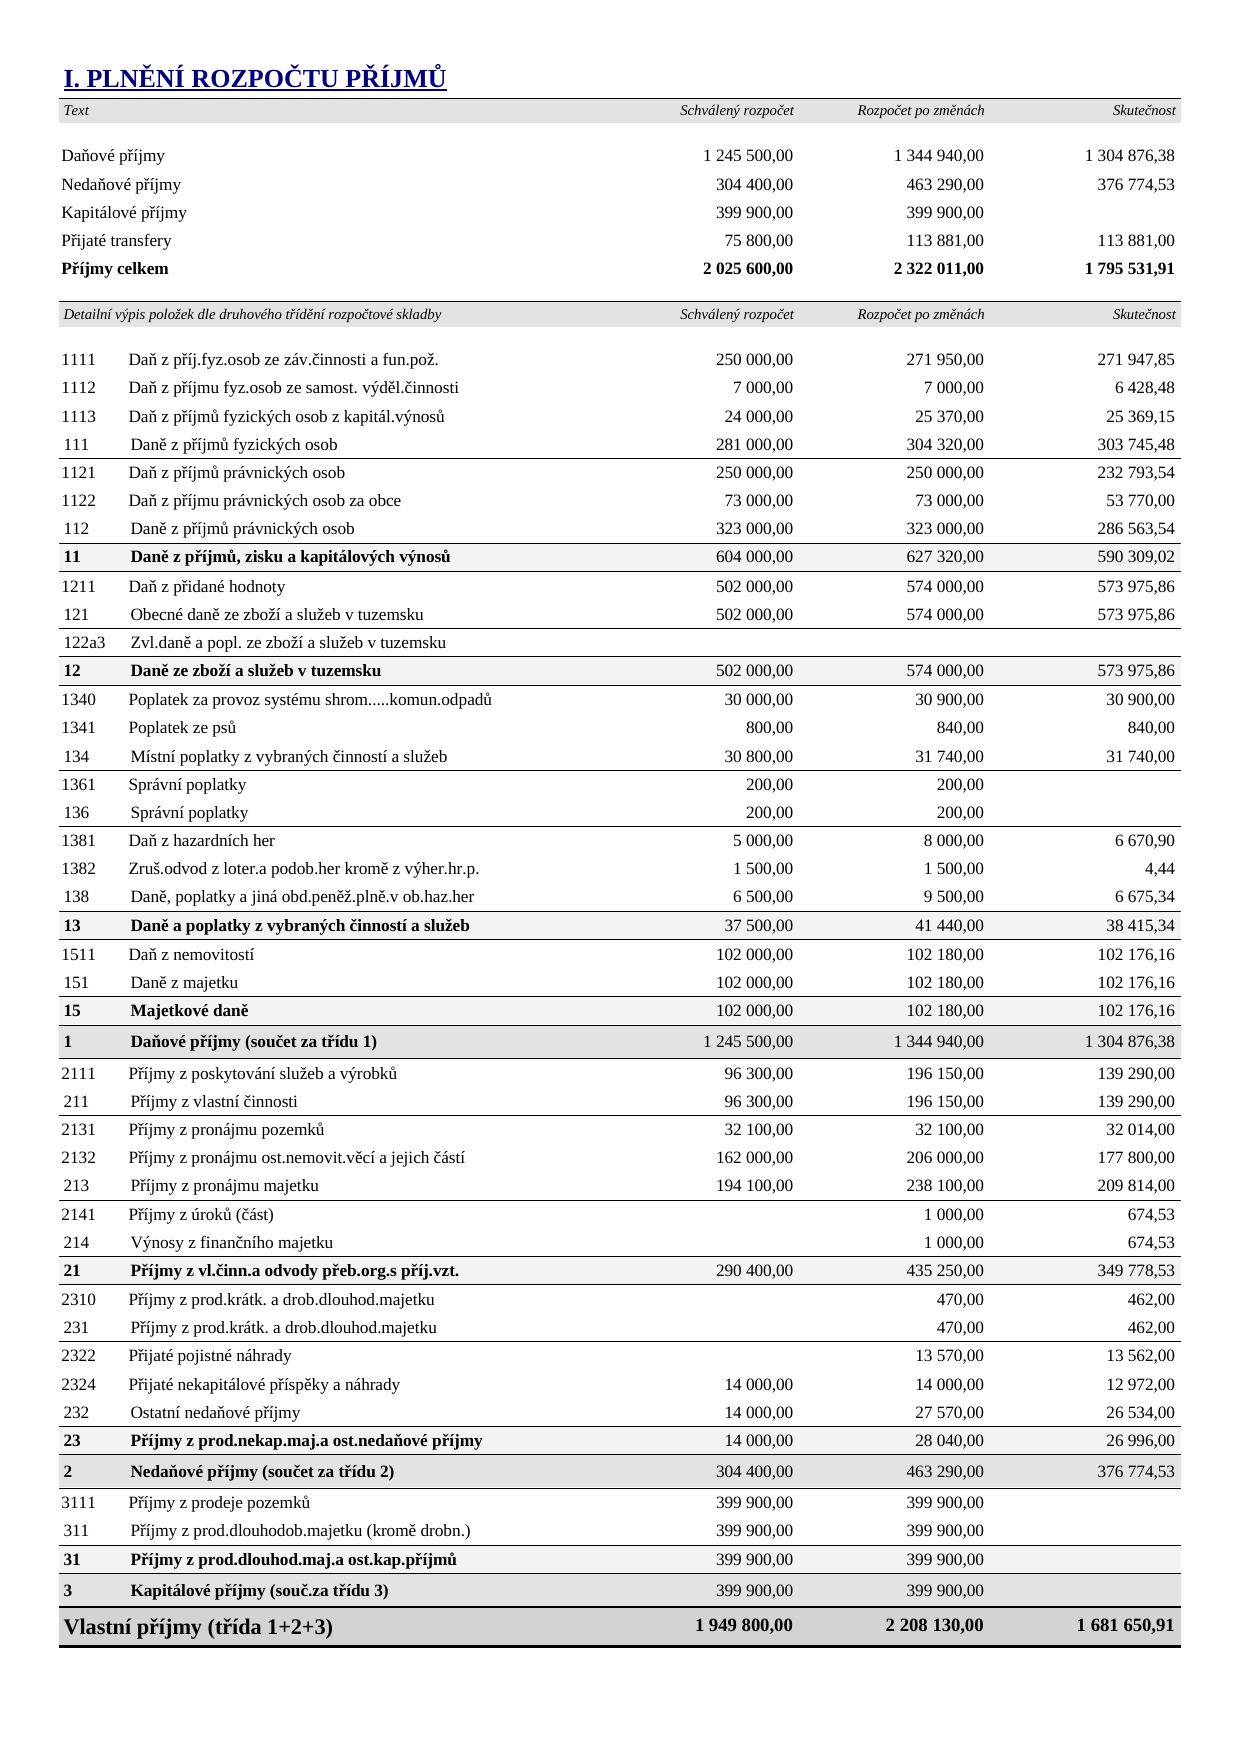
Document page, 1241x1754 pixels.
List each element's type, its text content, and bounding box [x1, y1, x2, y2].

table_cell Příjmy z pronájmu ost.nemovit.věcí a jejich částí [126, 1143, 609, 1171]
table_cell 349 778,53 [990, 1257, 1181, 1284]
table_cell 14 000,00 [609, 1398, 799, 1426]
table_cell Nedaňové příjmy (součet za třídu 2) [126, 1455, 609, 1487]
table_cell [990, 1489, 1181, 1517]
table_cell 6 675,34 [990, 883, 1181, 911]
table_cell 73 000,00 [799, 486, 990, 514]
table_cell [59, 282, 1181, 301]
table_cell 470,00 [799, 1313, 990, 1341]
table_cell 1112 [59, 374, 126, 402]
table_cell 376 774,53 [990, 1455, 1181, 1487]
table_cell Daňové příjmy (součet za třídu 1) [126, 1026, 609, 1058]
table_cell 14 000,00 [609, 1427, 799, 1454]
table_cell 139 290,00 [990, 1059, 1181, 1087]
table_cell 1341 [59, 714, 126, 742]
table_cell 1361 [59, 771, 126, 798]
table_cell Daň z hazardních her [126, 827, 609, 854]
table_cell 574 000,00 [799, 600, 990, 628]
table_cell 238 100,00 [799, 1171, 990, 1199]
table_cell Skutečnost [990, 302, 1181, 327]
table_cell 271 950,00 [799, 346, 990, 374]
table_cell Příjmy z pronájmu pozemků [126, 1116, 609, 1143]
table_cell [990, 1546, 1181, 1573]
table_cell 32 100,00 [609, 1116, 799, 1143]
table_cell 134 [59, 742, 126, 770]
table_cell 9 500,00 [799, 883, 990, 911]
table_cell 15 [59, 997, 126, 1024]
table_cell 281 000,00 [609, 430, 799, 458]
table_cell Příjmy z prod.dlouhod.maj.a ost.kap.příjmů [126, 1546, 609, 1573]
table_cell 250 000,00 [799, 459, 990, 486]
table_cell 28 040,00 [799, 1427, 990, 1454]
table_cell Příjmy z prod.krátk. a drob.dlouhod.majetku [126, 1285, 609, 1313]
table_cell 112 [59, 514, 126, 542]
table_cell 3 [59, 1574, 126, 1606]
table_cell [609, 1201, 799, 1228]
table_cell 1 344 940,00 [799, 1026, 990, 1058]
table_cell 4,44 [990, 855, 1181, 883]
table_cell 1511 [59, 940, 126, 968]
table_cell 7 000,00 [799, 374, 990, 402]
table_cell 435 250,00 [799, 1257, 990, 1284]
table_cell 250 000,00 [609, 459, 799, 486]
table_cell Daně ze zboží a služeb v tuzemsku [126, 657, 609, 684]
table_cell Příjmy z úroků (část) [126, 1201, 609, 1228]
table_cell 1 [59, 1026, 126, 1058]
table_cell 1382 [59, 855, 126, 883]
table_cell Daň z příjmů právnických osob [126, 459, 609, 486]
table_cell 800,00 [609, 714, 799, 742]
table_cell 25 370,00 [799, 402, 990, 430]
table_cell 399 900,00 [609, 1489, 799, 1517]
table_cell 590 309,02 [990, 544, 1181, 571]
table_cell 102 000,00 [609, 968, 799, 996]
table_cell 1122 [59, 486, 126, 514]
table_cell 399 900,00 [799, 1517, 990, 1545]
table_cell 27 570,00 [799, 1398, 990, 1426]
table_cell 139 290,00 [990, 1087, 1181, 1115]
table_cell 1 681 650,91 [990, 1608, 1181, 1645]
table_cell 25 369,15 [990, 402, 1181, 430]
table_cell 304 320,00 [799, 430, 990, 458]
table_cell 102 176,16 [990, 940, 1181, 968]
table_cell 470,00 [799, 1285, 990, 1313]
table_cell 2 208 130,00 [799, 1608, 990, 1645]
table_cell Zvl.daně a popl. ze zboží a služeb v tuzemsku [126, 629, 609, 656]
table_cell 399 900,00 [609, 1517, 799, 1545]
table_cell [990, 771, 1181, 798]
table_cell 1340 [59, 686, 126, 714]
table_cell Nedaňové příjmy [59, 170, 609, 198]
table_cell 1121 [59, 459, 126, 486]
table_cell 840,00 [990, 714, 1181, 742]
table_cell 574 000,00 [799, 572, 990, 600]
table_cell 399 900,00 [609, 1574, 799, 1606]
table_cell 30 800,00 [609, 742, 799, 770]
table_cell Kapitálové příjmy [59, 198, 609, 226]
table_cell Poplatek ze psů [126, 714, 609, 742]
table_cell Příjmy z prod.nekap.maj.a ost.nedaňové příjmy [126, 1427, 609, 1454]
table_cell 604 000,00 [609, 544, 799, 571]
table_cell 232 793,54 [990, 459, 1181, 486]
table_cell Daň z příj.fyz.osob ze záv.činnosti a fun.pož. [126, 346, 609, 374]
table_cell 6 670,90 [990, 827, 1181, 854]
table_cell 102 176,16 [990, 997, 1181, 1024]
table_cell 96 300,00 [609, 1087, 799, 1115]
table_cell 13 562,00 [990, 1342, 1181, 1370]
table_cell 1113 [59, 402, 126, 430]
table_cell 231 [59, 1313, 126, 1341]
table_cell Výnosy z finančního majetku [126, 1228, 609, 1256]
table_cell 462,00 [990, 1285, 1181, 1313]
table_cell Příjmy z vl.činn.a odvody přeb.org.s příj.vzt. [126, 1257, 609, 1284]
table_header I. PLNĚNÍ ROZPOČTU PŘÍJMŮ [59, 59, 1181, 97]
table_cell Správní poplatky [126, 771, 609, 798]
table_cell 23 [59, 1427, 126, 1454]
table_cell Detailní výpis položek dle druhového třídění rozpočtové skladby [59, 302, 609, 327]
table_cell Majetkové daně [126, 997, 609, 1024]
table_cell Obecné daně ze zboží a služeb v tuzemsku [126, 600, 609, 628]
table_cell 286 563,54 [990, 514, 1181, 542]
table_cell [59, 123, 1181, 142]
table_cell Poplatek za provoz systému shrom.....komun.odpadů [126, 686, 609, 714]
table_cell 31 740,00 [990, 742, 1181, 770]
table_cell 13 570,00 [799, 1342, 990, 1370]
table_cell 399 900,00 [799, 198, 990, 226]
table_cell 303 745,48 [990, 430, 1181, 458]
table_cell 304 400,00 [609, 1455, 799, 1487]
table_cell 399 900,00 [609, 1546, 799, 1573]
table_cell 136 [59, 798, 126, 826]
table_cell 1 949 800,00 [609, 1608, 799, 1645]
table_cell 399 900,00 [799, 1489, 990, 1517]
table_cell 2 025 600,00 [609, 254, 799, 282]
table_cell Daň z příjmů fyzických osob z kapitál.výnosů [126, 402, 609, 430]
table_cell 2132 [59, 1143, 126, 1171]
table_cell [990, 629, 1181, 656]
table_cell 1 304 876,38 [990, 1026, 1181, 1058]
table_cell 113 881,00 [799, 226, 990, 254]
table_cell 399 900,00 [799, 1574, 990, 1606]
table_cell 200,00 [799, 771, 990, 798]
table_cell 1381 [59, 827, 126, 854]
table_cell Daň z příjmu právnických osob za obce [126, 486, 609, 514]
table_cell 13 [59, 912, 126, 939]
table_cell 102 000,00 [609, 940, 799, 968]
table_cell 1 500,00 [609, 855, 799, 883]
table_cell 323 000,00 [799, 514, 990, 542]
table_cell [609, 1228, 799, 1256]
table_cell Daně z příjmů právnických osob [126, 514, 609, 542]
table_cell 1 304 876,38 [990, 142, 1181, 170]
table_cell [609, 1342, 799, 1370]
table_cell Daně a poplatky z vybraných činností a služeb [126, 912, 609, 939]
table_cell 1 245 500,00 [609, 142, 799, 170]
table_cell 38 415,34 [990, 912, 1181, 939]
table_cell Příjmy z prod.dlouhodob.majetku (kromě drobn.) [126, 1517, 609, 1545]
table_cell 53 770,00 [990, 486, 1181, 514]
table_cell 196 150,00 [799, 1059, 990, 1087]
table_cell Příjmy z prod.krátk. a drob.dlouhod.majetku [126, 1313, 609, 1341]
table_cell 21 [59, 1257, 126, 1284]
table_cell 399 900,00 [609, 198, 799, 226]
table_cell 290 400,00 [609, 1257, 799, 1284]
table_cell [609, 1313, 799, 1341]
table_cell 463 290,00 [799, 1455, 990, 1487]
table_cell 627 320,00 [799, 544, 990, 571]
table_cell 2111 [59, 1059, 126, 1087]
table_cell 211 [59, 1087, 126, 1115]
table_cell Daň z příjmu fyz.osob ze samost. výděl.činnosti [126, 374, 609, 402]
table_cell 1 500,00 [799, 855, 990, 883]
table_cell 32 100,00 [799, 1116, 990, 1143]
table_cell 2310 [59, 1285, 126, 1313]
table_cell 502 000,00 [609, 572, 799, 600]
table_cell 323 000,00 [609, 514, 799, 542]
table_cell 214 [59, 1228, 126, 1256]
table_cell 2 [59, 1455, 126, 1487]
table_cell 1 245 500,00 [609, 1026, 799, 1058]
table_cell Daň z nemovitostí [126, 940, 609, 968]
table_cell 573 975,86 [990, 600, 1181, 628]
table_cell 14 000,00 [799, 1370, 990, 1398]
table_cell 121 [59, 600, 126, 628]
table_cell 73 000,00 [609, 486, 799, 514]
table_cell 462,00 [990, 1313, 1181, 1341]
table_cell Kapitálové příjmy (souč.za třídu 3) [126, 1574, 609, 1606]
table_cell Schválený rozpočet [609, 99, 799, 123]
table_cell 840,00 [799, 714, 990, 742]
table_cell 122a3 [59, 629, 126, 656]
table_cell 37 500,00 [609, 912, 799, 939]
table_cell Příjmy z poskytování služeb a výrobků [126, 1059, 609, 1087]
table_cell Příjmy z prodeje pozemků [126, 1489, 609, 1517]
table_cell [609, 629, 799, 656]
table_cell Správní poplatky [126, 798, 609, 826]
table_cell 200,00 [609, 798, 799, 826]
table_cell 102 176,16 [990, 968, 1181, 996]
table_cell 1111 [59, 346, 126, 374]
table_cell 12 972,00 [990, 1370, 1181, 1398]
table_cell 376 774,53 [990, 170, 1181, 198]
table_cell 200,00 [609, 771, 799, 798]
table_cell 674,53 [990, 1201, 1181, 1228]
table_cell Rozpočet po změnách [799, 99, 990, 123]
table_cell Příjmy celkem [59, 254, 609, 282]
table_cell Daně z příjmů fyzických osob [126, 430, 609, 458]
table_cell Zruš.odvod z loter.a podob.her kromě z výher.hr.p. [126, 855, 609, 883]
table_cell 232 [59, 1398, 126, 1426]
table_cell 311 [59, 1517, 126, 1545]
table_cell 102 000,00 [609, 997, 799, 1024]
table_cell 102 180,00 [799, 968, 990, 996]
table_cell 209 814,00 [990, 1171, 1181, 1199]
table_cell Přijaté transfery [59, 226, 609, 254]
table_cell 573 975,86 [990, 572, 1181, 600]
table_cell 5 000,00 [609, 827, 799, 854]
table_cell 213 [59, 1171, 126, 1199]
table_cell 151 [59, 968, 126, 996]
table_cell [990, 1574, 1181, 1606]
table_cell 2141 [59, 1201, 126, 1228]
table_cell 30 900,00 [799, 686, 990, 714]
table_cell 1 000,00 [799, 1201, 990, 1228]
table_cell 2324 [59, 1370, 126, 1398]
table_cell 2322 [59, 1342, 126, 1370]
table_cell 3111 [59, 1489, 126, 1517]
table_cell 1 795 531,91 [990, 254, 1181, 282]
table_cell [799, 629, 990, 656]
table_cell 12 [59, 657, 126, 684]
table_cell 206 000,00 [799, 1143, 990, 1171]
table_cell 573 975,86 [990, 657, 1181, 684]
table_cell 177 800,00 [990, 1143, 1181, 1171]
table_cell 31 [59, 1546, 126, 1573]
table_cell Skutečnost [990, 99, 1181, 123]
table_cell 24 000,00 [609, 402, 799, 430]
table_cell 502 000,00 [609, 600, 799, 628]
table_cell Daně z příjmů, zisku a kapitálových výnosů [126, 544, 609, 571]
table_cell Rozpočet po změnách [799, 302, 990, 327]
table_cell 1211 [59, 572, 126, 600]
table_cell 138 [59, 883, 126, 911]
table_cell 102 180,00 [799, 940, 990, 968]
table_cell 399 900,00 [799, 1546, 990, 1573]
table_cell Daňové příjmy [59, 142, 609, 170]
table_cell 14 000,00 [609, 1370, 799, 1398]
table_cell 2131 [59, 1116, 126, 1143]
table_cell 8 000,00 [799, 827, 990, 854]
table_cell Přijaté pojistné náhrady [126, 1342, 609, 1370]
table_cell 196 150,00 [799, 1087, 990, 1115]
table_cell [990, 798, 1181, 826]
table_cell 200,00 [799, 798, 990, 826]
table_cell Vlastní příjmy (třída 1+2+3) [59, 1608, 609, 1645]
table_cell 674,53 [990, 1228, 1181, 1256]
table_cell 1 344 940,00 [799, 142, 990, 170]
table_cell 111 [59, 430, 126, 458]
table_cell 250 000,00 [609, 346, 799, 374]
table_cell 463 290,00 [799, 170, 990, 198]
table_cell 11 [59, 544, 126, 571]
table_cell 502 000,00 [609, 657, 799, 684]
table_cell Daně z majetku [126, 968, 609, 996]
table_cell Příjmy z vlastní činnosti [126, 1087, 609, 1115]
table_cell 26 534,00 [990, 1398, 1181, 1426]
table_cell Daň z přidané hodnoty [126, 572, 609, 600]
table_cell 30 000,00 [609, 686, 799, 714]
table_cell Příjmy z pronájmu majetku [126, 1171, 609, 1199]
table_cell 2 322 011,00 [799, 254, 990, 282]
table_cell [990, 1517, 1181, 1545]
table_cell Schválený rozpočet [609, 302, 799, 327]
table_cell 1 000,00 [799, 1228, 990, 1256]
table_cell 7 000,00 [609, 374, 799, 402]
table_cell 6 428,48 [990, 374, 1181, 402]
table_cell 96 300,00 [609, 1059, 799, 1087]
table_cell 75 800,00 [609, 226, 799, 254]
table_cell Daně, poplatky a jiná obd.peněž.plně.v ob.haz.her [126, 883, 609, 911]
table_cell 574 000,00 [799, 657, 990, 684]
table_cell Přijaté nekapitálové příspěky a náhrady [126, 1370, 609, 1398]
table_cell 41 440,00 [799, 912, 990, 939]
table_cell 6 500,00 [609, 883, 799, 911]
table_cell 162 000,00 [609, 1143, 799, 1171]
table_cell 304 400,00 [609, 170, 799, 198]
table_cell 31 740,00 [799, 742, 990, 770]
table_cell [609, 1285, 799, 1313]
table_cell [59, 327, 1181, 346]
table_cell 26 996,00 [990, 1427, 1181, 1454]
table_cell Text [59, 99, 609, 123]
table_cell 271 947,85 [990, 346, 1181, 374]
table_cell 32 014,00 [990, 1116, 1181, 1143]
table_cell Místní poplatky z vybraných činností a služeb [126, 742, 609, 770]
table_cell 194 100,00 [609, 1171, 799, 1199]
table_cell Ostatní nedaňové příjmy [126, 1398, 609, 1426]
table_cell 113 881,00 [990, 226, 1181, 254]
table_cell [990, 198, 1181, 226]
table_cell 102 180,00 [799, 997, 990, 1024]
table_cell 30 900,00 [990, 686, 1181, 714]
